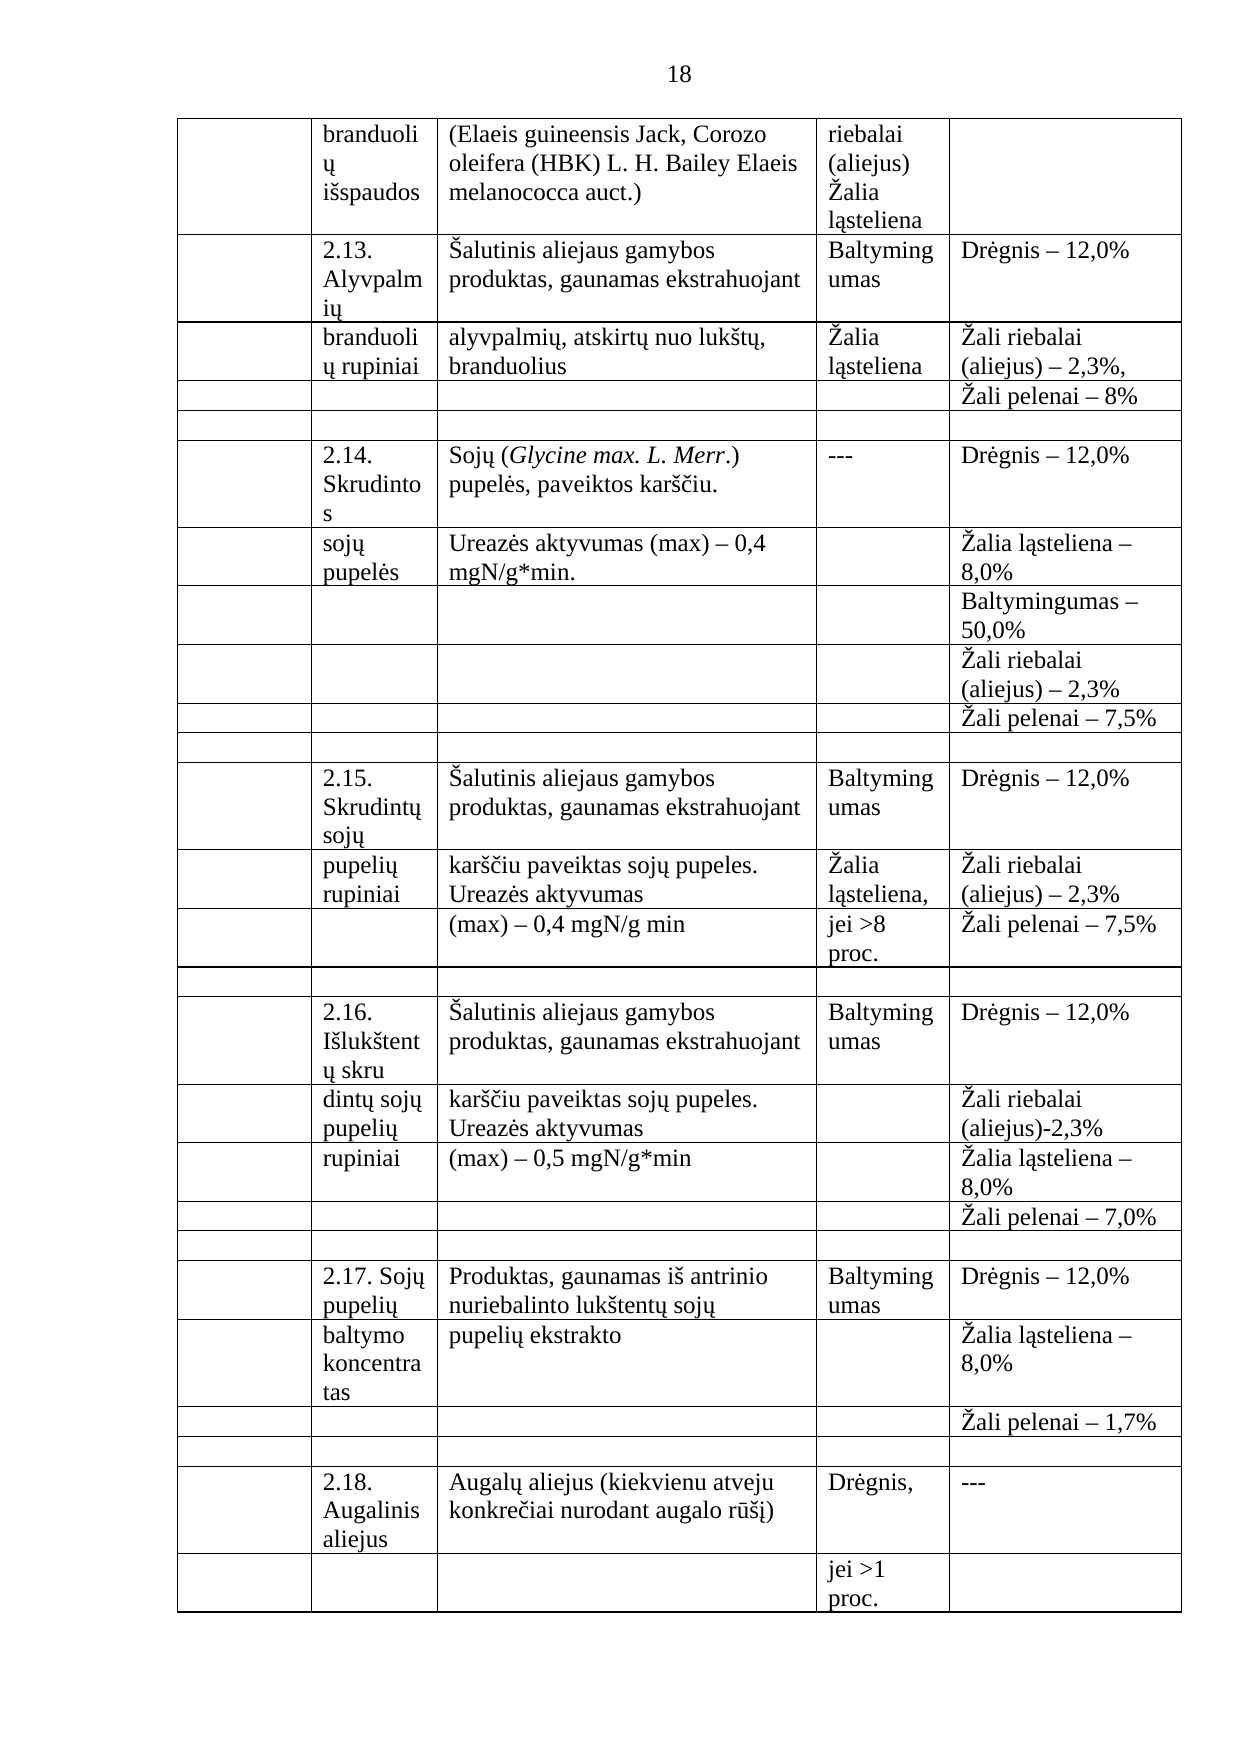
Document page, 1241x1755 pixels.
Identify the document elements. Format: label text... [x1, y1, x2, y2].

table_cell [438, 1554, 816, 1611]
table_cell sojų pupelės [312, 528, 437, 585]
table_cell 2.17. Sojų pupelių [312, 1261, 437, 1319]
table_cell [178, 586, 311, 644]
table_cell [178, 763, 311, 849]
table_cell [178, 411, 311, 439]
table_cell [178, 1231, 311, 1260]
table_cell [950, 1231, 1181, 1260]
table_cell baltymo koncentratas [312, 1320, 437, 1406]
table_cell karščiu paveiktas sojų pupeles. Ureazės aktyvumas [438, 1085, 816, 1142]
table_cell [178, 733, 311, 762]
table_cell [438, 645, 816, 702]
table_cell Žali riebalai (aliejus) – 2,3%, [950, 323, 1181, 380]
table_cell [438, 586, 816, 644]
table_cell [438, 1407, 816, 1436]
table_cell Baltymingumas [817, 235, 949, 321]
table_cell [438, 1437, 816, 1466]
table_cell [178, 1320, 311, 1406]
table_cell alyvpalmių, atskirtų nuo lukštų, branduolius [438, 323, 816, 380]
table_cell karščiu paveiktas sojų pupeles. Ureazės aktyvumas [438, 850, 816, 908]
table_cell [817, 1407, 949, 1436]
table_cell Žalia ląsteliena – 8,0% [950, 528, 1181, 585]
table_cell Augalų aliejus (kiekvienu atveju konkrečiai nurodant augalo rūšį) [438, 1467, 816, 1553]
table_cell [312, 1407, 437, 1436]
table_cell Baltymingumas [817, 763, 949, 849]
table_cell Drėgnis – 12,0% [950, 235, 1181, 321]
table_cell [817, 1231, 949, 1260]
table_cell [817, 586, 949, 644]
table_cell [312, 411, 437, 439]
table_cell [178, 704, 311, 732]
table_cell [312, 1231, 437, 1260]
table_cell [178, 645, 311, 702]
table_cell [178, 1143, 311, 1201]
table_cell [178, 1437, 311, 1466]
table_cell Drėgnis – 12,0% [950, 997, 1181, 1083]
table_cell [950, 411, 1181, 439]
table_cell [817, 1143, 949, 1201]
table_cell jei >1 proc. [817, 1554, 949, 1611]
table_cell Žalia ląsteliena, [817, 850, 949, 908]
table_cell [438, 704, 816, 732]
table_cell dintų sojų pupelių [312, 1085, 437, 1142]
table_cell [312, 381, 437, 410]
table_cell [178, 850, 311, 908]
table_cell --- [817, 441, 949, 527]
table_cell rupiniai [312, 1143, 437, 1201]
table_cell [817, 968, 949, 996]
table_cell --- [950, 1467, 1181, 1553]
table_cell [178, 1407, 311, 1436]
table_cell [178, 1202, 311, 1230]
table_cell pupelių rupiniai [312, 850, 437, 908]
table_cell Žali pelenai – 7,0% [950, 1202, 1181, 1230]
table_cell [950, 119, 1181, 234]
table_cell pupelių ekstrakto [438, 1320, 816, 1406]
table_cell Šalutinis aliejaus gamybos produktas, gaunamas ekstrahuojant [438, 997, 816, 1083]
table_cell Baltymingumas – 50,0% [950, 586, 1181, 644]
table_cell [438, 381, 816, 410]
table_cell Ureazės aktyvumas (max) – 0,4 mgN/g*min. [438, 528, 816, 585]
table_cell [178, 381, 311, 410]
table_cell branduolių rupiniai [312, 323, 437, 380]
table_cell Žali pelenai – 8% [950, 381, 1181, 410]
table_cell [817, 381, 949, 410]
table_cell [178, 997, 311, 1083]
table_cell [312, 909, 437, 966]
table_cell (max) – 0,5 mgN/g*min [438, 1143, 816, 1201]
table_cell Žali pelenai – 7,5% [950, 909, 1181, 966]
table_cell [950, 1437, 1181, 1466]
table_cell 2.16. Išlukštentų skru [312, 997, 437, 1083]
table_cell [950, 1554, 1181, 1611]
table_cell [438, 1202, 816, 1230]
table_cell [817, 704, 949, 732]
table_cell 2.15. Skrudintų sojų [312, 763, 437, 849]
table_cell [312, 645, 437, 702]
table_cell [438, 411, 816, 439]
table_cell [178, 528, 311, 585]
table_cell Žali pelenai – 7,5% [950, 704, 1181, 732]
table_cell [312, 1202, 437, 1230]
table_cell [438, 968, 816, 996]
table_cell Drėgnis – 12,0% [950, 763, 1181, 849]
table_cell [817, 1320, 949, 1406]
table_cell [312, 704, 437, 732]
table_cell [950, 968, 1181, 996]
table_cell [178, 323, 311, 380]
table_cell [438, 1231, 816, 1260]
table_cell [178, 1261, 311, 1319]
table_cell [178, 441, 311, 527]
table_cell [817, 733, 949, 762]
table_cell 2.18. Augalinis aliejus [312, 1467, 437, 1553]
table_cell Baltymingumas [817, 997, 949, 1083]
table_cell [438, 733, 816, 762]
table_cell Drėgnis – 12,0% [950, 1261, 1181, 1319]
table_cell (Elaeis guineensis Jack, Corozo oleifera (HBK) L. H. Bailey Elaeis melanococca auct.) [438, 119, 816, 234]
table_cell Žali riebalai (aliejus) – 2,3% [950, 645, 1181, 702]
table_cell [312, 733, 437, 762]
table_cell [312, 586, 437, 644]
table_cell Žali pelenai – 1,7% [950, 1407, 1181, 1436]
table_cell [950, 733, 1181, 762]
table_cell riebalai (aliejus) Žalia ląsteliena [817, 119, 949, 234]
table_cell [178, 1554, 311, 1611]
table_cell [817, 1085, 949, 1142]
table_cell [817, 1437, 949, 1466]
table_cell [312, 1437, 437, 1466]
table_cell Produktas, gaunamas iš antrinio nuriebalinto lukštentų sojų [438, 1261, 816, 1319]
table_cell [817, 528, 949, 585]
table_cell Drėgnis, [817, 1467, 949, 1553]
table_cell Drėgnis – 12,0% [950, 441, 1181, 527]
table_cell Baltymingumas [817, 1261, 949, 1319]
table_cell [817, 1202, 949, 1230]
table_cell [178, 1085, 311, 1142]
table_cell (max) – 0,4 mgN/g min [438, 909, 816, 966]
table_cell Žalia ląsteliena [817, 323, 949, 380]
table_cell [178, 119, 311, 234]
table_cell Žalia ląsteliena – 8,0% [950, 1320, 1181, 1406]
table_cell Šalutinis aliejaus gamybos produktas, gaunamas ekstrahuojant [438, 763, 816, 849]
table_cell 2.14. Skrudintos [312, 441, 437, 527]
table_cell [178, 1467, 311, 1553]
table_cell Šalutinis aliejaus gamybos produktas, gaunamas ekstrahuojant [438, 235, 816, 321]
table_cell Sojų (Glycine max. L. Merr.) pupelės, paveiktos karščiu. [438, 441, 816, 527]
table_cell branduolių išspaudos [312, 119, 437, 234]
table_cell [178, 909, 311, 966]
table_cell [312, 1554, 437, 1611]
table_cell [817, 411, 949, 439]
table_cell Žalia ląsteliena – 8,0% [950, 1143, 1181, 1201]
table_cell [312, 968, 437, 996]
table_cell Žali riebalai (aliejus) – 2,3% [950, 850, 1181, 908]
table_cell [178, 968, 311, 996]
table_cell [178, 235, 311, 321]
table_cell 2.13. Alyvpalmių [312, 235, 437, 321]
table_cell jei >8 proc. [817, 909, 949, 966]
table_cell [817, 645, 949, 702]
table_cell Žali riebalai (aliejus)-2,3% [950, 1085, 1181, 1142]
